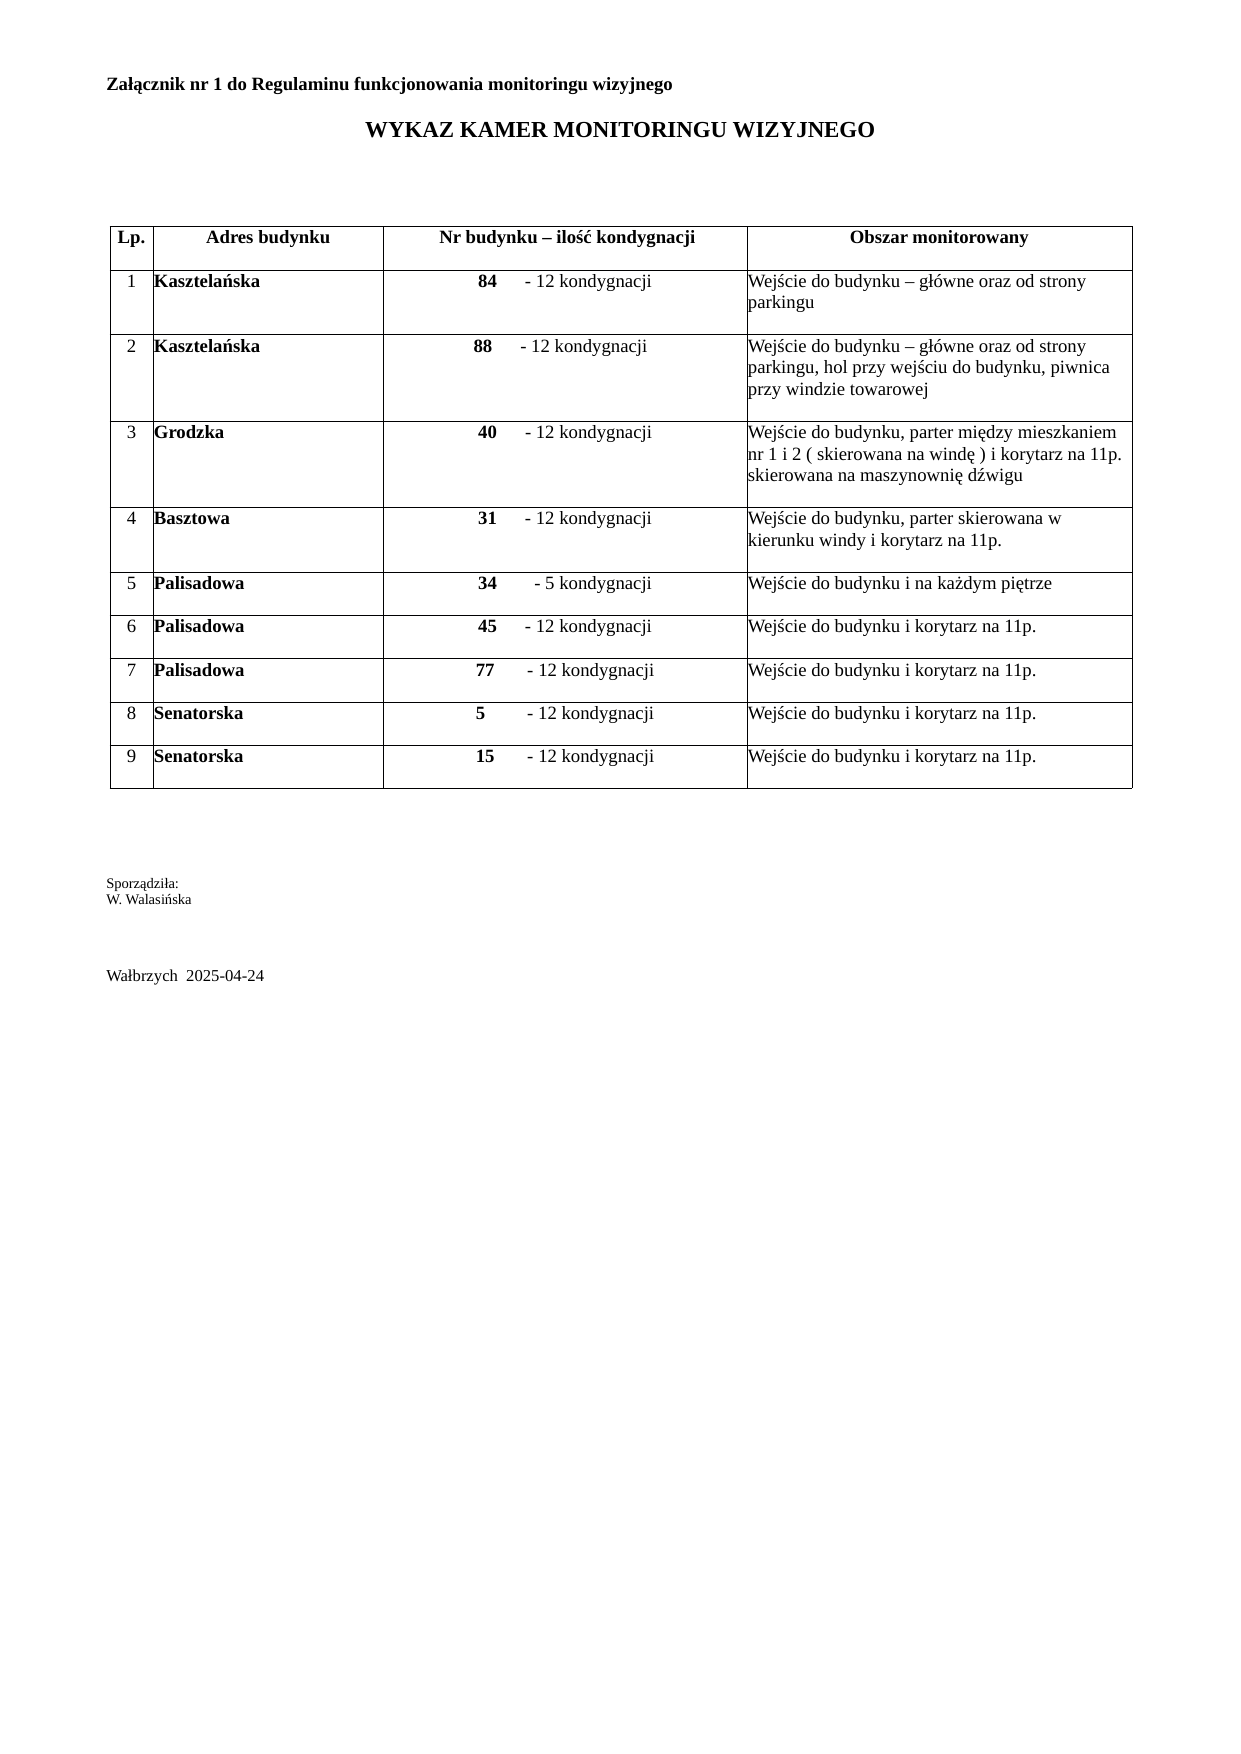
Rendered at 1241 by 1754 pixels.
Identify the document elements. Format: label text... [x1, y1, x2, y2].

table_cell 45 - 12 kondygnacji [384, 616, 747, 658]
text Wałbrzych 2025-04-24 [106, 965, 1134, 984]
table_cell Wejście do budynku i na każdym piętrze [748, 573, 1132, 615]
table_cell Kasztelańska [154, 335, 383, 421]
table_cell 5 - 12 kondygnacji [384, 703, 747, 745]
table_cell Palisadowa [154, 659, 383, 702]
text Załącznik nr 1 do Regulaminu funkcjonowania monitoringu wizyjnego [106, 73, 1134, 94]
table_cell Senatorska [154, 746, 383, 788]
table_cell 7 [111, 659, 153, 702]
table_header Obszar monitorowany [748, 227, 1132, 269]
text Sporządziła: [106, 874, 1134, 891]
table_cell 2 [111, 335, 153, 421]
table_cell Palisadowa [154, 616, 383, 658]
table_cell Wejście do budynku i korytarz na 11p. [748, 703, 1132, 745]
table_header Lp. [111, 227, 153, 269]
text W. Walasińska [106, 891, 1134, 908]
table_cell Wejście do budynku i korytarz na 11p. [748, 746, 1132, 788]
table_cell 34 - 5 kondygnacji [384, 573, 747, 615]
table_cell Kasztelańska [154, 271, 383, 334]
table_cell Wejście do budynku, parter skierowana w kierunku windy i korytarz na 11p. [748, 508, 1132, 572]
table_cell 4 [111, 508, 153, 572]
table_cell Grodzka [154, 422, 383, 507]
table_cell 5 [111, 573, 153, 615]
table_cell Senatorska [154, 703, 383, 745]
table_cell 15 - 12 kondygnacji [384, 746, 747, 788]
table_cell 9 [111, 746, 153, 788]
table_cell 6 [111, 616, 153, 658]
table_cell 40 - 12 kondygnacji [384, 422, 747, 507]
table_cell Wejście do budynku, parter między mieszkaniem nr 1 i 2 ( skierowana na windę ) i korytarz na 11p. skierowana na maszynownię dźwigu [748, 422, 1132, 507]
table_cell Palisadowa [154, 573, 383, 615]
table_cell 77 - 12 kondygnacji [384, 659, 747, 702]
table_header Nr budynku – ilość kondygnacji [384, 227, 747, 269]
table_cell Wejście do budynku – główne oraz od strony parkingu [748, 271, 1132, 334]
table_cell 8 [111, 703, 153, 745]
table_header Adres budynku [154, 227, 383, 269]
table_cell 88 - 12 kondygnacji [384, 335, 747, 421]
table_cell Basztowa [154, 508, 383, 572]
table_cell Wejście do budynku i korytarz na 11p. [748, 659, 1132, 702]
table_cell Wejście do budynku – główne oraz od strony parkingu, hol przy wejściu do budynku, piwnica przy windzie towarowej [748, 335, 1132, 421]
table_cell 31 - 12 kondygnacji [384, 508, 747, 572]
table_cell 3 [111, 422, 153, 507]
text WYKAZ KAMER MONITORINGU WIZYJNEGO [106, 116, 1134, 142]
table_cell 1 [111, 271, 153, 334]
table_cell 84 - 12 kondygnacji [384, 271, 747, 334]
table_cell Wejście do budynku i korytarz na 11p. [748, 616, 1132, 658]
